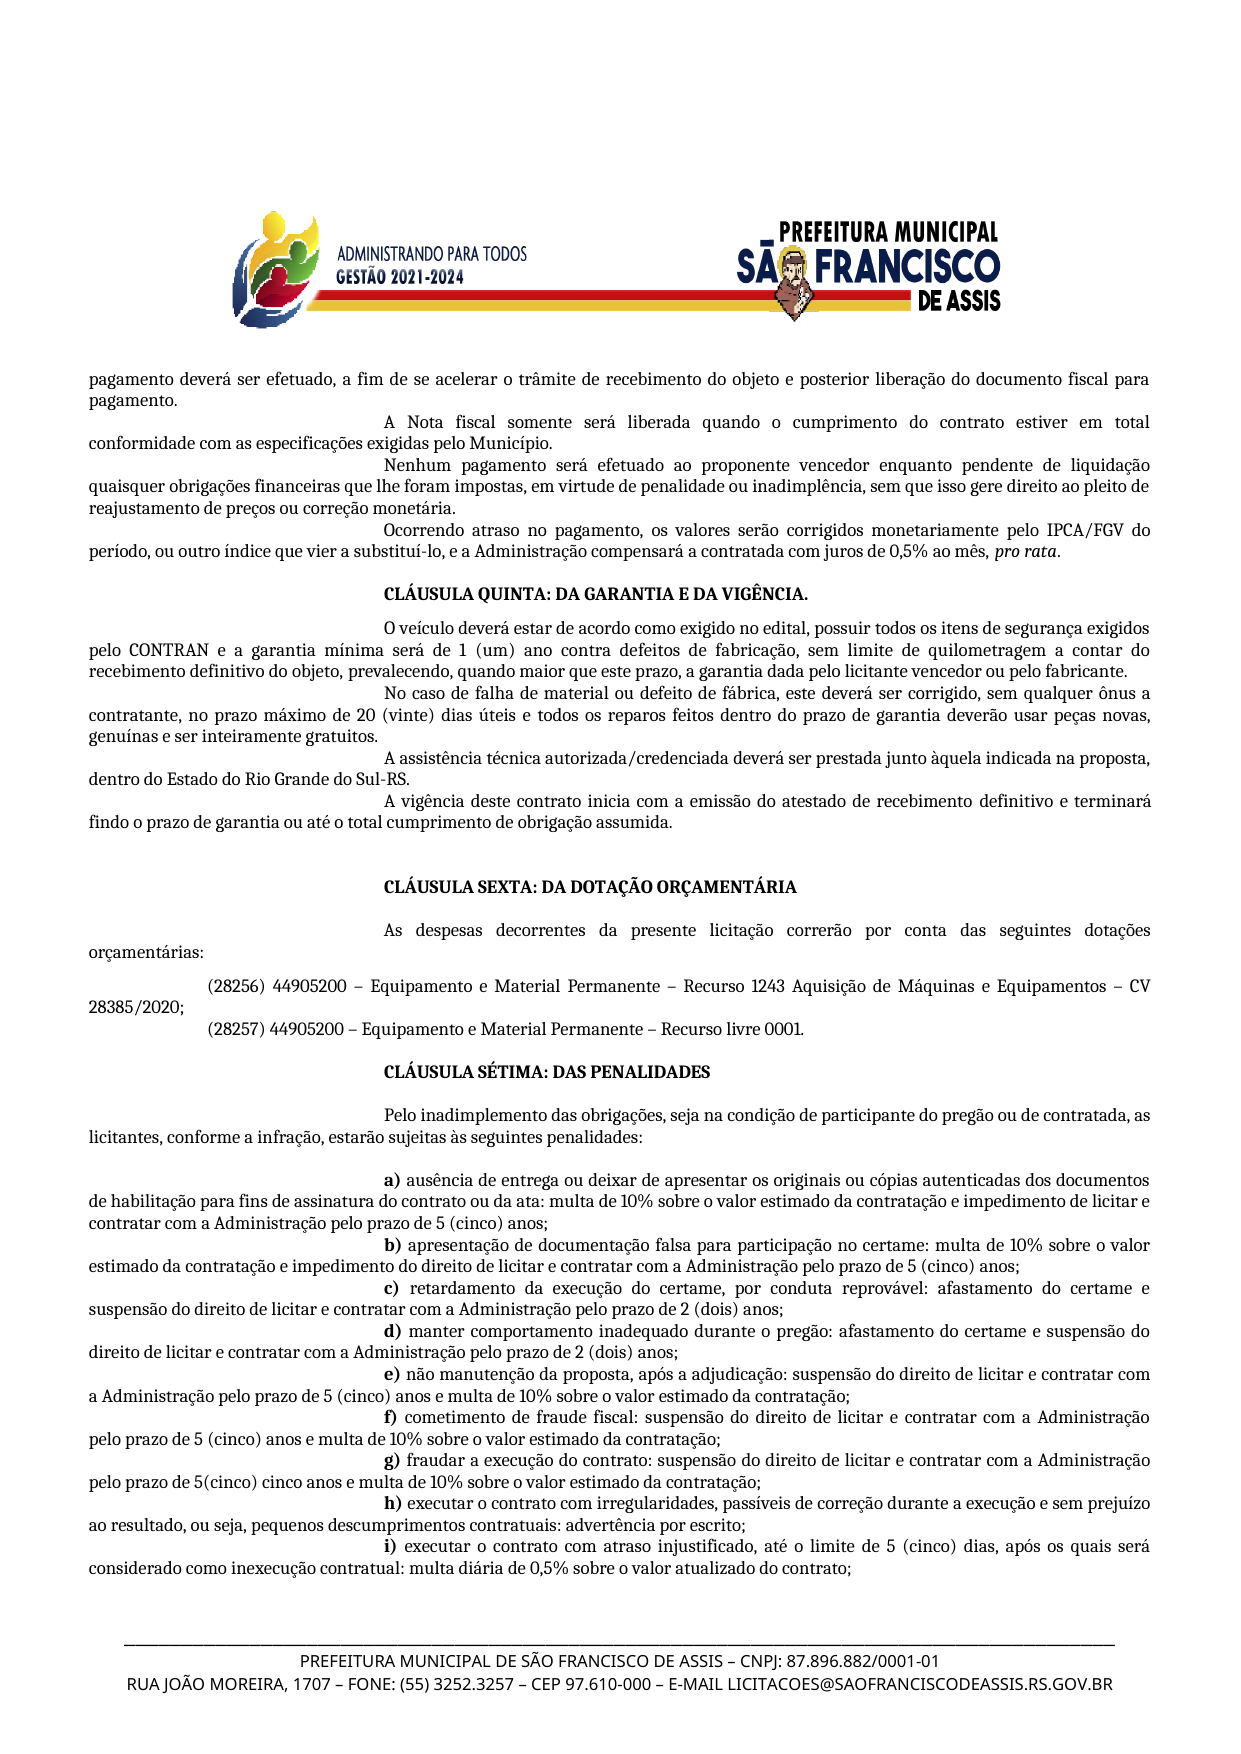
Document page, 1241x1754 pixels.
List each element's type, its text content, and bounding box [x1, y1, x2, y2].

text A vigência deste contrato inicia com a emissão do atestado de recebimento definitivo e terminará findo o prazo de garantia ou até o total cumprimento de obrigação assumida. [89, 790, 1152, 833]
text A Nota fiscal somente será liberada quando o cumprimento do contrato estiver em total conformidade com as especificações exigidas pelo Município. [89, 411, 1152, 454]
text As despesas decorrentes da presente licitação correrão por conta das seguintes dotações orçamentárias: [89, 920, 1152, 963]
text No caso de falha de material ou defeito de fábrica, este deverá ser corrigido, sem qualquer ônus a contratante, no prazo máximo de 20 (vinte) dias úteis e todos os reparos feitos dentro do prazo de garantia deverão usar peças novas, genuínas e ser inteiramente gratuitos. [89, 683, 1152, 747]
text f) cometimento de fraude fiscal: suspensão do direito de licitar e contratar com a Administração pelo prazo de 5 (cinco) anos e multa de 10% sobre o valor estimado da contratação; [89, 1407, 1152, 1450]
text CLÁUSULA SEXTA: DA DOTAÇÃO ORÇAMENTÁRIA [89, 877, 1152, 898]
text e) não manutenção da proposta, após a adjudicação: suspensão do direito de licitar e contratar com a Administração pelo prazo de 5 (cinco) anos e multa de 10% sobre o valor estimado da contratação; [89, 1363, 1152, 1407]
text a) ausência de entrega ou deixar de apresentar os originais ou cópias autenticadas dos documentos de habilitação para fins de assinatura do contrato ou da ata: multa de 10% sobre o valor estimado da contratação e impedimento de licitar e contratar com a Administração pelo prazo de 5 (cinco) anos; [89, 1169, 1152, 1234]
text (28257) 44905200 – Equipamento e Material Permanente – Recurso livre 0001. [89, 1018, 1152, 1040]
text h) executar o contrato com irregularidades, passíveis de correção durante a execução e sem prejuízo ao resultado, ou seja, pequenos descumprimentos contratuais: advertência por escrito; [89, 1493, 1152, 1536]
text Ocorrendo atraso no pagamento, os valores serão corrigidos monetariamente pelo IPCA/FGV do período, ou outro índice que vier a substituí-lo, e a Administração compensará a contratada com juros de 0,5% ao mês, pro rata. [89, 519, 1152, 562]
text pagamento deverá ser efetuado, a fim de se acelerar o trâmite de recebimento do objeto e posterior liberação do documento fiscal para pagamento. [89, 368, 1152, 411]
text g) fraudar a execução do contrato: suspensão do direito de licitar e contratar com a Administração pelo prazo de 5(cinco) cinco anos e multa de 10% sobre o valor estimado da contratação; [89, 1450, 1152, 1493]
text Nenhum pagamento será efetuado ao proponente vencedor enquanto pendente de liquidação quaisquer obrigações financeiras que lhe foram impostas, em virtude de penalidade ou inadimplência, sem que isso gere direito ao pleito de reajustamento de preços ou correção monetária. [89, 454, 1152, 519]
text c) retardamento da execução do certame, por conduta reprovável: afastamento do certame e suspensão do direito de licitar e contratar com a Administração pelo prazo de 2 (dois) anos; [89, 1277, 1152, 1320]
text i) executar o contrato com atraso injustificado, até o limite de 5 (cinco) dias, após os quais será considerado como inexecução contratual: multa diária de 0,5% sobre o valor atualizado do contrato; [89, 1536, 1152, 1579]
text Pelo inadimplemento das obrigações, seja na condição de participante do pregão ou de contratada, as licitantes, conforme a infração, estarão sujeitas às seguintes penalidades: [89, 1105, 1152, 1148]
text CLÁUSULA SÉTIMA: DAS PENALIDADES [89, 1062, 1152, 1083]
text d) manter comportamento inadequado durante o pregão: afastamento do certame e suspensão do direito de licitar e contratar com a Administração pelo prazo de 2 (dois) anos; [89, 1320, 1152, 1363]
text O veículo deverá estar de acordo como exigido no edital, possuir todos os itens de segurança exigidos pelo CONTRAN e a garantia mínima será de 1 (um) ano contra defeitos de fabricação, sem limite de quilometragem a contar do recebimento definitivo do objeto, prevalecendo, quando maior que este prazo, a garantia dada pelo licitante vencedor ou pelo fabricante. [89, 618, 1152, 683]
text b) apresentação de documentação falsa para participação no certame: multa de 10% sobre o valor estimado da contratação e impedimento do direito de licitar e contratar com a Administração pelo prazo de 5 (cinco) anos; [89, 1234, 1152, 1277]
text CLÁUSULA QUINTA: DA GARANTIA E DA VIGÊNCIA. [89, 584, 1152, 605]
text A assistência técnica autorizada/credenciada deverá ser prestada junto àquela indicada na proposta, dentro do Estado do Rio Grande do Sul-RS. [89, 747, 1152, 790]
text (28256) 44905200 – Equipamento e Material Permanente – Recurso 1243 Aquisição de Máquinas e Equipamentos – CV 28385/2020; [89, 975, 1152, 1018]
